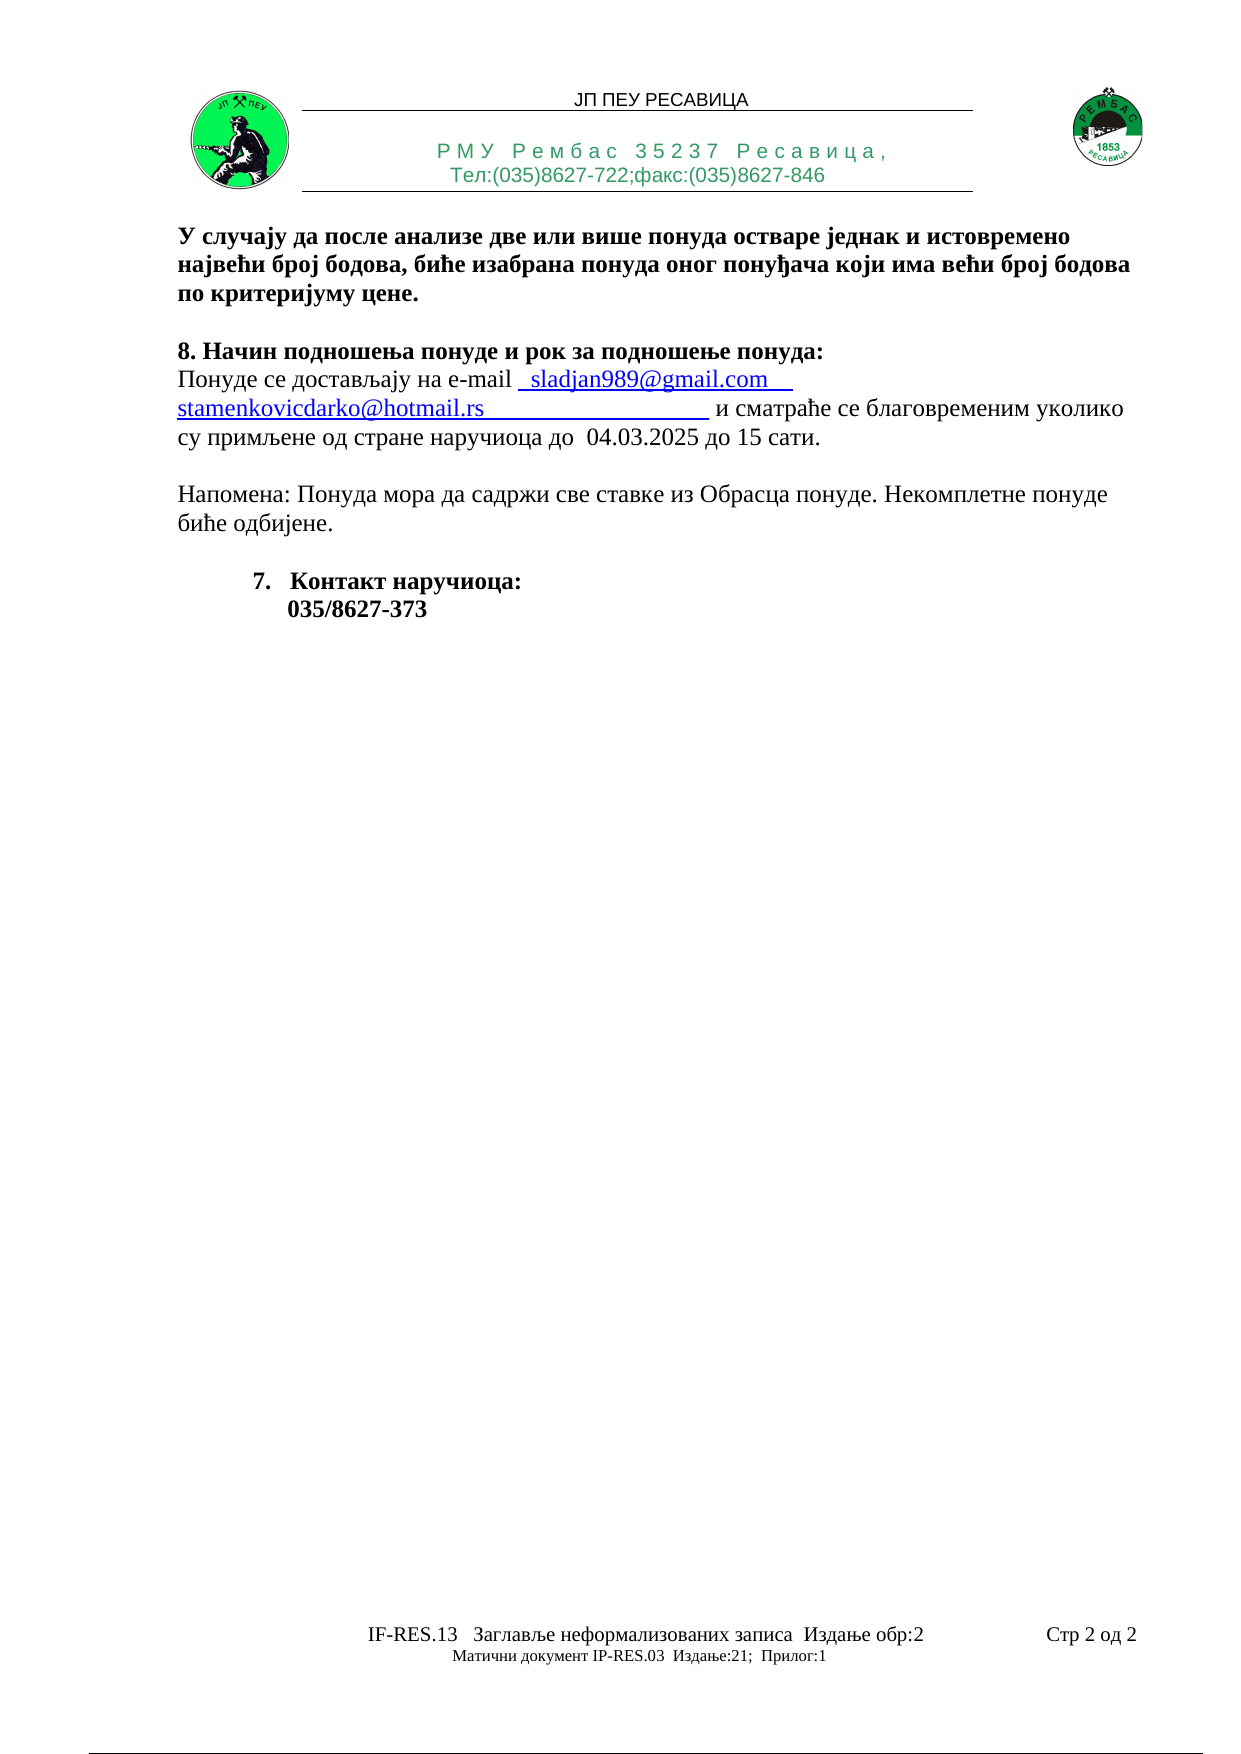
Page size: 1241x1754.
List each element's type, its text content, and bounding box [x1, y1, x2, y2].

text У случају да после анализе две или више понуда остваре једнак и истовремено највећи број бодова, биће изабрана понуда оног понуђача који има већи број бодова по критеријуму цене. [177, 221, 1152, 307]
text Понуде се достављају на e-mail _sladjan989@gmail.com stamenkovicdarko@hotmail.rs__________________ и сматраће се благовременим уколико су примљене од стране наручиоца до 04.03.2025 до 15 сати. [177, 364, 1152, 451]
text 8. Начин подношења понуде и рок за подношење понуда: [177, 336, 1152, 364]
text 035/8627-373 [177, 594, 1152, 623]
picture [190, 90, 290, 190]
list Контакт наручиоца: [252, 566, 1152, 594]
picture [1073, 87, 1143, 166]
text Напомена: Понуда мора да садржи све ставке из Обрасца понуде. Некомплетне понуде биће одбијене. [177, 479, 1152, 537]
